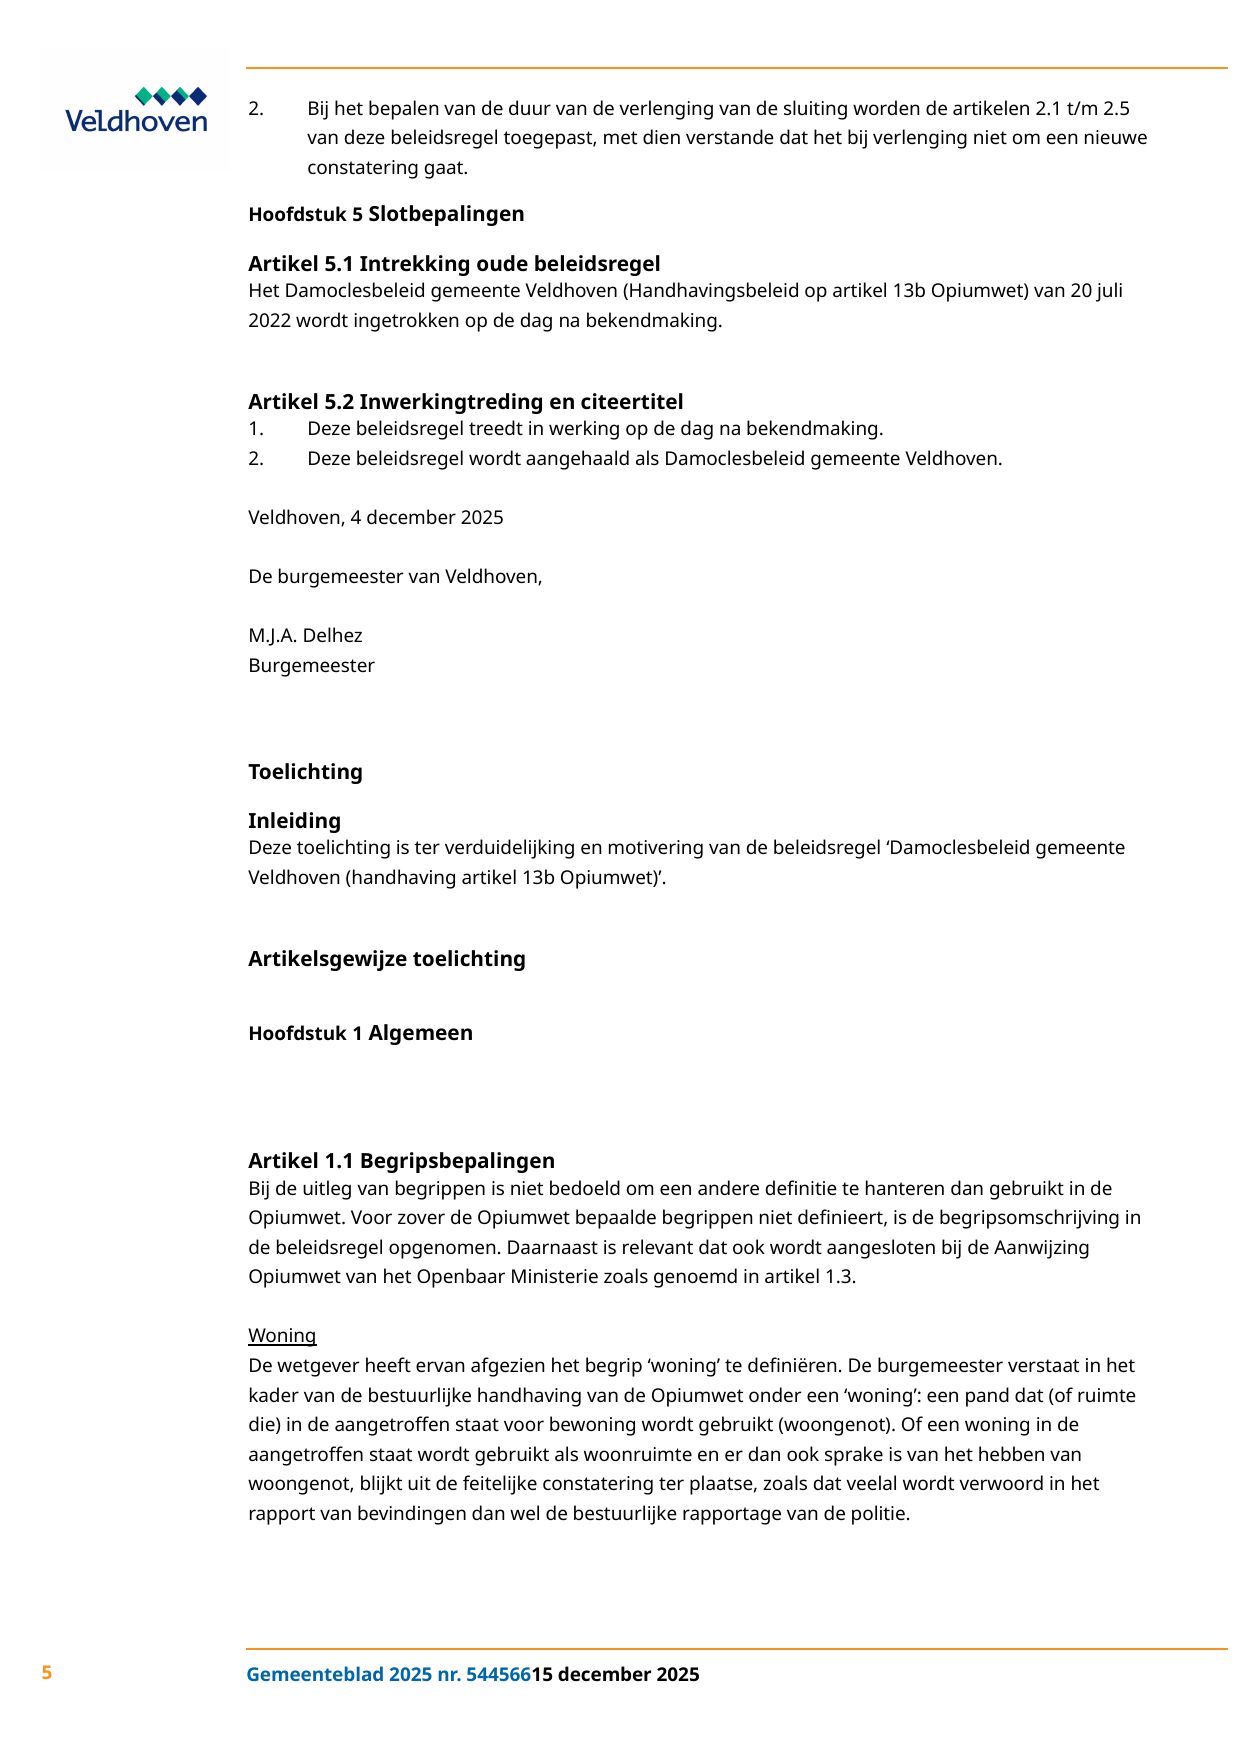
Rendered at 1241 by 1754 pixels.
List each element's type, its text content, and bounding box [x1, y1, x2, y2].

text Woning [248, 1323, 1152, 1348]
text Artikelsgewijze toelichting [248, 944, 1152, 972]
text Artikel 5.2 Inwerkingtreding en citeertitel [248, 387, 1152, 415]
text Het Damoclesbeleid gemeente Veldhoven (Handhavingsbeleid op artikel 13b Opiumwet) van 20 juli 2022 wordt ingetrokken op de dag na bekendmaking. [248, 277, 1152, 333]
picture [41, 47, 231, 172]
text Hoofdstuk 5 Slotbepalingen [248, 199, 1152, 228]
text Deze toelichting is ter verduidelijking en motivering van de beleidsregel ‘Damoclesbeleid gemeente Veldhoven (handhaving artikel 13b Opiumwet)’. [248, 834, 1152, 890]
list Deze beleidsregel wordt aangehaald als Damoclesbeleid gemeente Veldhoven. [248, 445, 1152, 471]
text Toelichting [248, 757, 1152, 785]
text Burgemeester [248, 652, 1152, 678]
text Hoofdstuk 1 Algemeen [248, 1018, 1152, 1047]
list Deze beleidsregel treedt in werking op de dag na bekendmaking. [248, 415, 1152, 441]
text De burgemeester van Veldhoven, [248, 563, 1152, 589]
text Inleiding [248, 806, 1152, 834]
text Artikel 5.1 Intrekking oude beleidsregel [248, 249, 1152, 277]
text De wetgever heeft ervan afgezien het begrip ‘woning’ te definiëren. De burgemeester verstaat in het kader van de bestuurlijke handhaving van de Opiumwet onder een ‘woning’: een pand dat (of ruimte die) in de aangetroffen staat voor bewoning wordt gebruikt (woongenot). Of een woning in de aangetroffen staat wordt gebruikt als woonruimte en er dan ook sprake is van het hebben van woongenot, blijkt uit de feitelijke constatering ter plaatse, zoals dat veelal wordt verwoord in het rapport van bevindingen dan wel de bestuurlijke rapportage van de politie. [248, 1352, 1152, 1526]
text Artikel 1.1 Begripsbepalingen [248, 1146, 1152, 1175]
text Bij de uitleg van begrippen is niet bedoeld om een andere definitie te hanteren dan gebruikt in de Opiumwet. Voor zover de Opiumwet bepaalde begrippen niet definieert, is de begripsomschrijving in de beleidsregel opgenomen. Daarnaast is relevant dat ook wordt aangesloten bij de Aanwijzing Opiumwet van het Openbaar Ministerie zoals genoemd in artikel 1.3. [248, 1175, 1152, 1289]
list Bij het bepalen van de duur van de verlenging van de sluiting worden de artikelen 2.1 t/m 2.5 van deze beleidsregel toegepast, met dien verstande dat het bij verlenging niet om een nieuwe constatering gaat. [248, 95, 1152, 180]
text Veldhoven, 4 december 2025 [248, 504, 1152, 530]
text M.J.A. Delhez [248, 622, 1152, 648]
